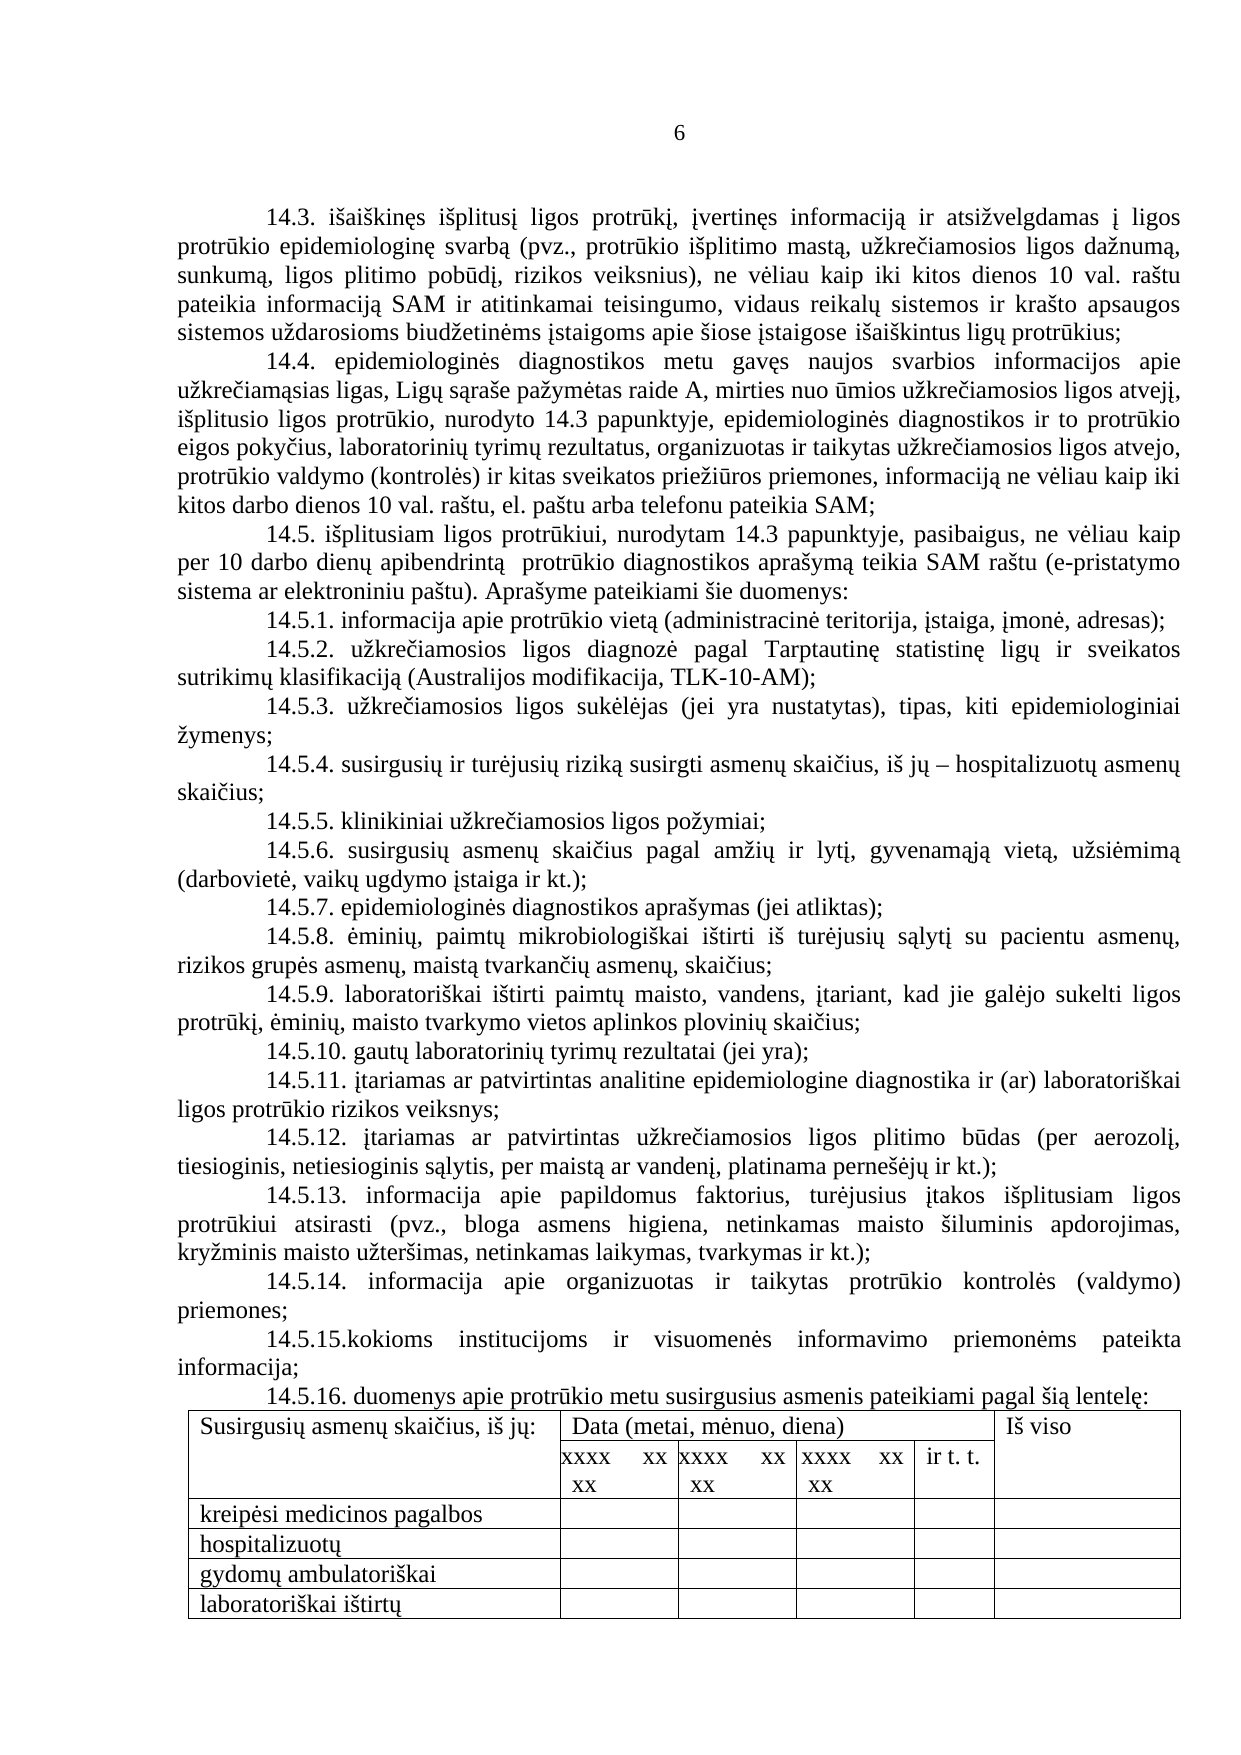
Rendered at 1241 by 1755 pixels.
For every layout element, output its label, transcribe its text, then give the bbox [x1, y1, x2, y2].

table_cell ir t. t. [915, 1441, 994, 1498]
table_cell [915, 1529, 994, 1558]
table_cell [797, 1559, 914, 1588]
text 14.5.3. užkrečiamosios ligos sukėlėjas (jei yra nustatytas), tipas, kiti epidemiologiniai žymenys; [177, 691, 1182, 749]
table_cell [679, 1589, 796, 1617]
text 14.5.13. informacija apie papildomus faktorius, turėjusius įtakos išplitusiam ligos protrūkiui atsirasti (pvz., bloga asmens higiena, netinkamas maisto šiluminis apdorojimas, kryžminis maisto užteršimas, netinkamas laikymas, tvarkymas ir kt.); [177, 1180, 1182, 1266]
table_cell xxxx xx xx [561, 1441, 678, 1498]
table_cell [995, 1529, 1180, 1558]
text 14.5.6. susirgusių asmenų skaičius pagal amžių ir lytį, gyvenamąją vietą, užsiėmimą (darbovietė, vaikų ugdymo įstaiga ir kt.); [177, 835, 1182, 892]
text 14.5. išplitusiam ligos protrūkiui, nurodytam 14.3 papunktyje, pasibaigus, ne vėliau kaip per 10 darbo dienų apibendrintą protrūkio diagnostikos aprašymą teikia SAM raštu (e-pristatymo sistema ar elektroniniu paštu). Aprašyme pateikiami šie duomenys: [177, 519, 1182, 605]
table_cell [915, 1559, 994, 1588]
table_cell [995, 1559, 1180, 1588]
table_cell [679, 1499, 796, 1528]
text 14.5.12. įtariamas ar patvirtintas užkrečiamosios ligos plitimo būdas (per aerozolį, tiesioginis, netiesioginis sąlytis, per maistą ar vandenį, platinama pernešėjų ir kt.); [177, 1122, 1182, 1180]
text 14.5.14. informacija apie organizuotas ir taikytas protrūkio kontrolės (valdymo) priemones; [177, 1266, 1182, 1324]
text 14.5.8. ėminių, paimtų mikrobiologiškai ištirti iš turėjusių sąlytį su pacientu asmenų, rizikos grupės asmenų, maistą tvarkančių asmenų, skaičius; [177, 921, 1182, 979]
table_cell [915, 1589, 994, 1617]
table_cell [797, 1529, 914, 1558]
table_cell [797, 1499, 914, 1528]
table_cell [561, 1589, 678, 1617]
table_cell kreipėsi medicinos pagalbos [189, 1499, 560, 1528]
text 14.5.11. įtariamas ar patvirtintas analitine epidemiologine diagnostika ir (ar) laboratoriškai ligos protrūkio rizikos veiksnys; [177, 1065, 1182, 1122]
table_header Iš viso [995, 1411, 1180, 1498]
table_cell [679, 1559, 796, 1588]
text 14.5.2. užkrečiamosios ligos diagnozė pagal Tarptautinę statistinę ligų ir sveikatos sutrikimų klasifikaciją (Australijos modifikacija, TLK-10-AM); [177, 634, 1182, 691]
text 14.5.16. duomenys apie protrūkio metu susirgusius asmenis pateikiami pagal šią lentelę: [177, 1381, 1182, 1410]
text 14.5.1. informacija apie protrūkio vietą (administracinė teritorija, įstaiga, įmonė, adresas); [177, 605, 1182, 634]
table_cell xxxx xx xx [797, 1441, 914, 1498]
table_header Data (metai, mėnuo, diena) [561, 1411, 994, 1440]
table_cell [915, 1499, 994, 1528]
text 14.5.5. klinikiniai užkrečiamosios ligos požymiai; [177, 806, 1182, 835]
text 14.5.4. susirgusių ir turėjusių riziką susirgti asmenų skaičius, iš jų – hospitalizuotų asmenų skaičius; [177, 749, 1182, 806]
table_cell [561, 1559, 678, 1588]
text 14.5.7. epidemiologinės diagnostikos aprašymas (jei atliktas); [177, 892, 1182, 921]
text 14.4. epidemiologinės diagnostikos metu gavęs naujos svarbios informacijos apie užkrečiamąsias ligas, Ligų sąraše pažymėtas raide A, mirties nuo ūmios užkrečiamosios ligos atvejį, išplitusio ligos protrūkio, nurodyto 14.3 papunktyje, epidemiologinės diagnostikos ir to protrūkio eigos pokyčius, laboratorinių tyrimų rezultatus, organizuotas ir taikytas užkrečiamosios ligos atvejo, protrūkio valdymo (kontrolės) ir kitas sveikatos priežiūros priemones, informaciją ne vėliau kaip iki kitos darbo dienos 10 val. raštu, el. paštu arba telefonu pateikia SAM; [177, 346, 1182, 519]
table_cell gydomų ambulatoriškai [189, 1559, 560, 1588]
text 14.3. išaiškinęs išplitusį ligos protrūkį, įvertinęs informaciją ir atsižvelgdamas į ligos protrūkio epidemiologinę svarbą (pvz., protrūkio išplitimo mastą, užkrečiamosios ligos dažnumą, sunkumą, ligos plitimo pobūdį, rizikos veiksnius), ne vėliau kaip iki kitos dienos 10 val. raštu pateikia informaciją SAM ir atitinkamai teisingumo, vidaus reikalų sistemos ir krašto apsaugos sistemos uždarosioms biudžetinėms įstaigoms apie šiose įstaigose išaiškintus ligų protrūkius; [177, 202, 1182, 346]
text 14.5.9. laboratoriškai ištirti paimtų maisto, vandens, įtariant, kad jie galėjo sukelti ligos protrūkį, ėminių, maisto tvarkymo vietos aplinkos plovinių skaičius; [177, 979, 1182, 1036]
text 14.5.15.kokioms institucijoms ir visuomenės informavimo priemonėms pateikta informacija; [177, 1324, 1182, 1381]
table_cell [679, 1529, 796, 1558]
table_cell [995, 1499, 1180, 1528]
table_cell [995, 1589, 1180, 1617]
table_cell hospitalizuotų [189, 1529, 560, 1558]
text 14.5.10. gautų laboratorinių tyrimų rezultatai (jei yra); [177, 1036, 1182, 1065]
table_header Susirgusių asmenų skaičius, iš jų: [189, 1411, 560, 1498]
table_cell laboratoriškai ištirtų [189, 1589, 560, 1617]
table_cell xxxx xx xx [679, 1441, 796, 1498]
table_cell [797, 1589, 914, 1617]
table_cell [561, 1499, 678, 1528]
table_cell [561, 1529, 678, 1558]
